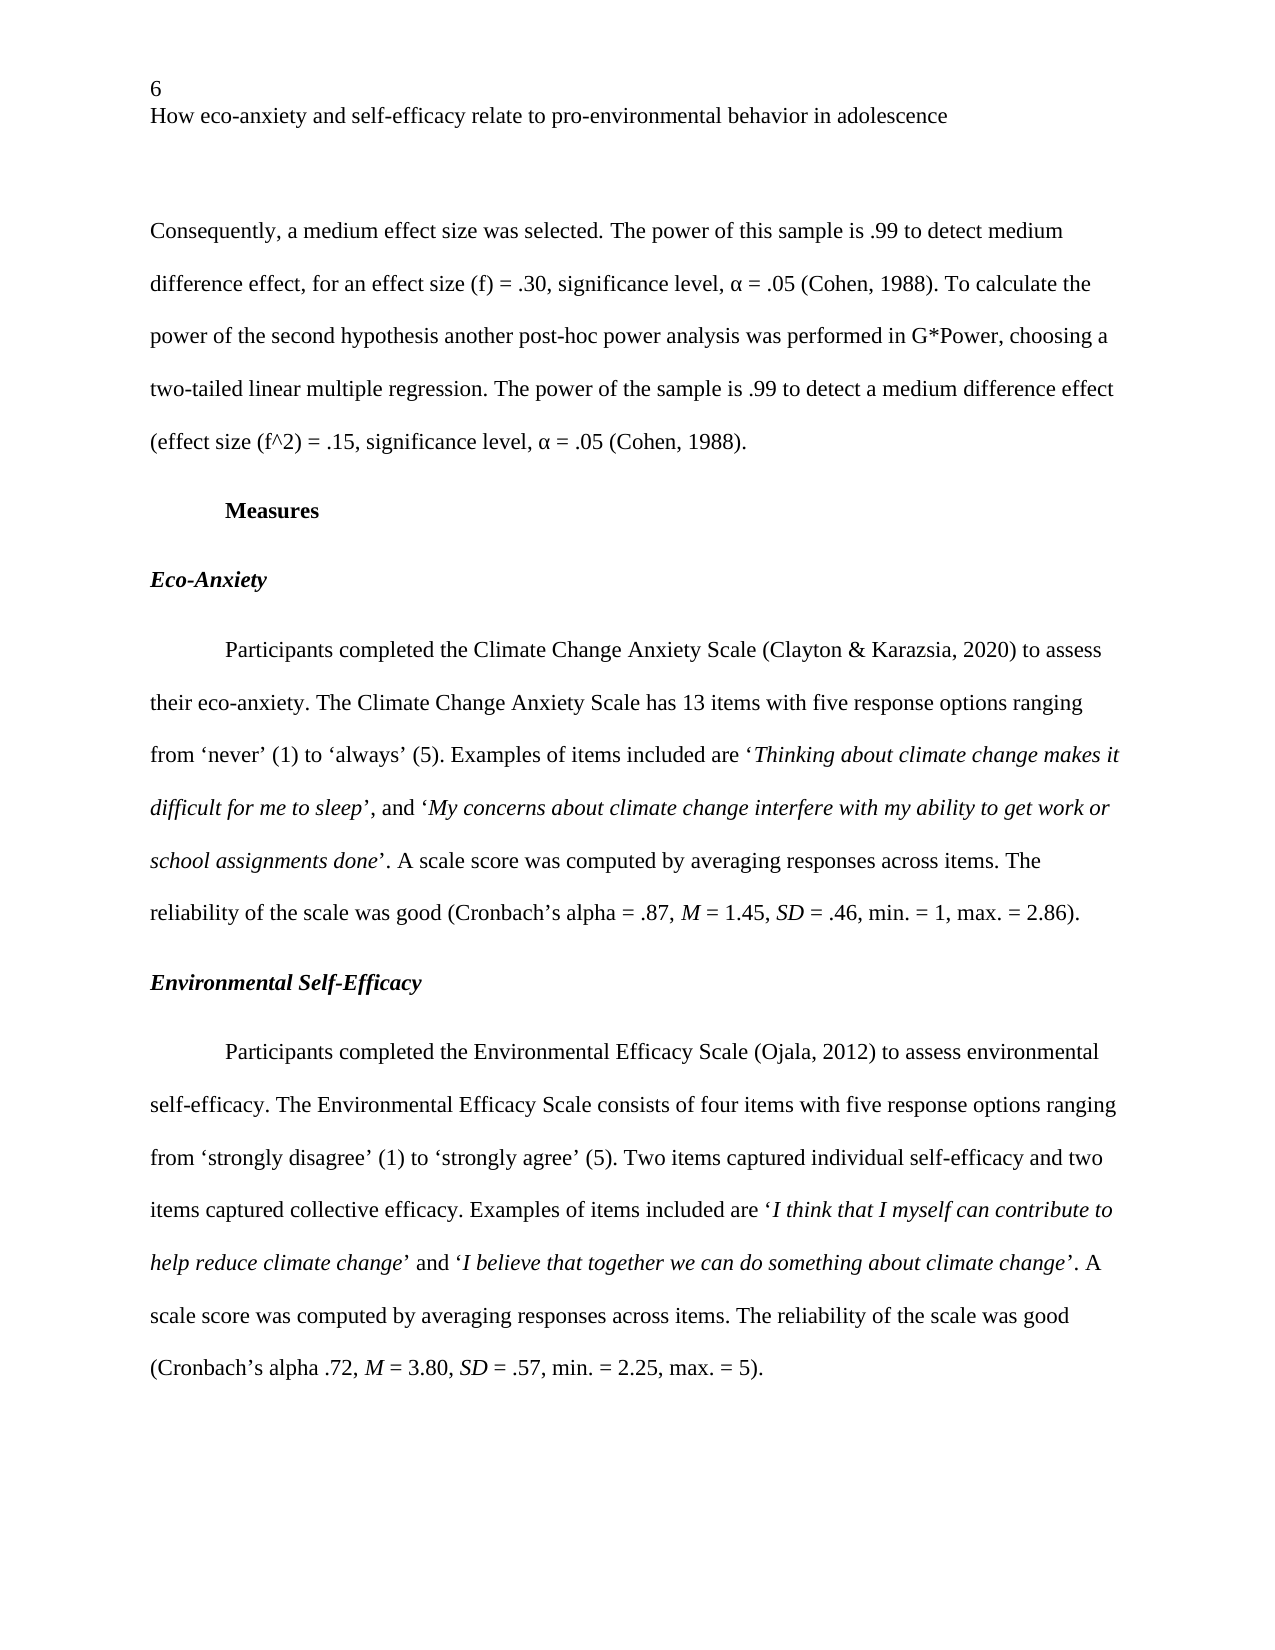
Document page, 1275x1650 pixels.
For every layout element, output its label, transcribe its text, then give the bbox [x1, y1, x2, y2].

text Environmental Self-Efficacy [150, 969, 1125, 995]
text Measures [150, 497, 1125, 523]
text Participants completed the Climate Change Anxiety Scale (Clayton & Karazsia, 2020) to assess their eco-anxiety. The Climate Change Anxiety Scale has 13 items with five response options ranging from ‘never’ (1) to ‘always’ (5). Examples of items included are ‘Thinking about climate change makes it difficult for me to sleep’, and ‘My concerns about climate change interfere with my ability to get work or school assignments done’. A scale score was computed by averaging responses across items. The reliability of the scale was good (Cronbach’s alpha = .87, M = 1.45, SD = .46, min. = 1, max. = 2.86). [150, 636, 1125, 926]
text Consequently, a medium effect size was selected. The power of this sample is .99 to detect medium difference effect, for an effect size (f) = .30, significance level, α = .05 (Cohen, 1988). To calculate the power of the second hypothesis another post-hoc power analysis was performed in G*Power, choosing a two-tailed linear multiple regression. The power of the sample is .99 to detect a medium difference effect (effect size (f^2) = .15, significance level, α = .05 (Cohen, 1988). [150, 217, 1125, 454]
text Eco-Anxiety [150, 567, 1125, 593]
text Participants completed the Environmental Efficacy Scale (Ojala, 2012) to assess environmental self-efficacy. The Environmental Efficacy Scale consists of four items with five response options ranging from ‘strongly disagree’ (1) to ‘strongly agree’ (5). Two items captured individual self-efficacy and two items captured collective efficacy. Examples of items included are ‘I think that I myself can contribute to help reduce climate change’ and ‘I believe that together we can do something about climate change’. A scale score was computed by averaging responses across items. The reliability of the scale was good (Cronbach’s alpha .72, M = 3.80, SD = .57, min. = 2.25, max. = 5). [150, 1038, 1125, 1381]
